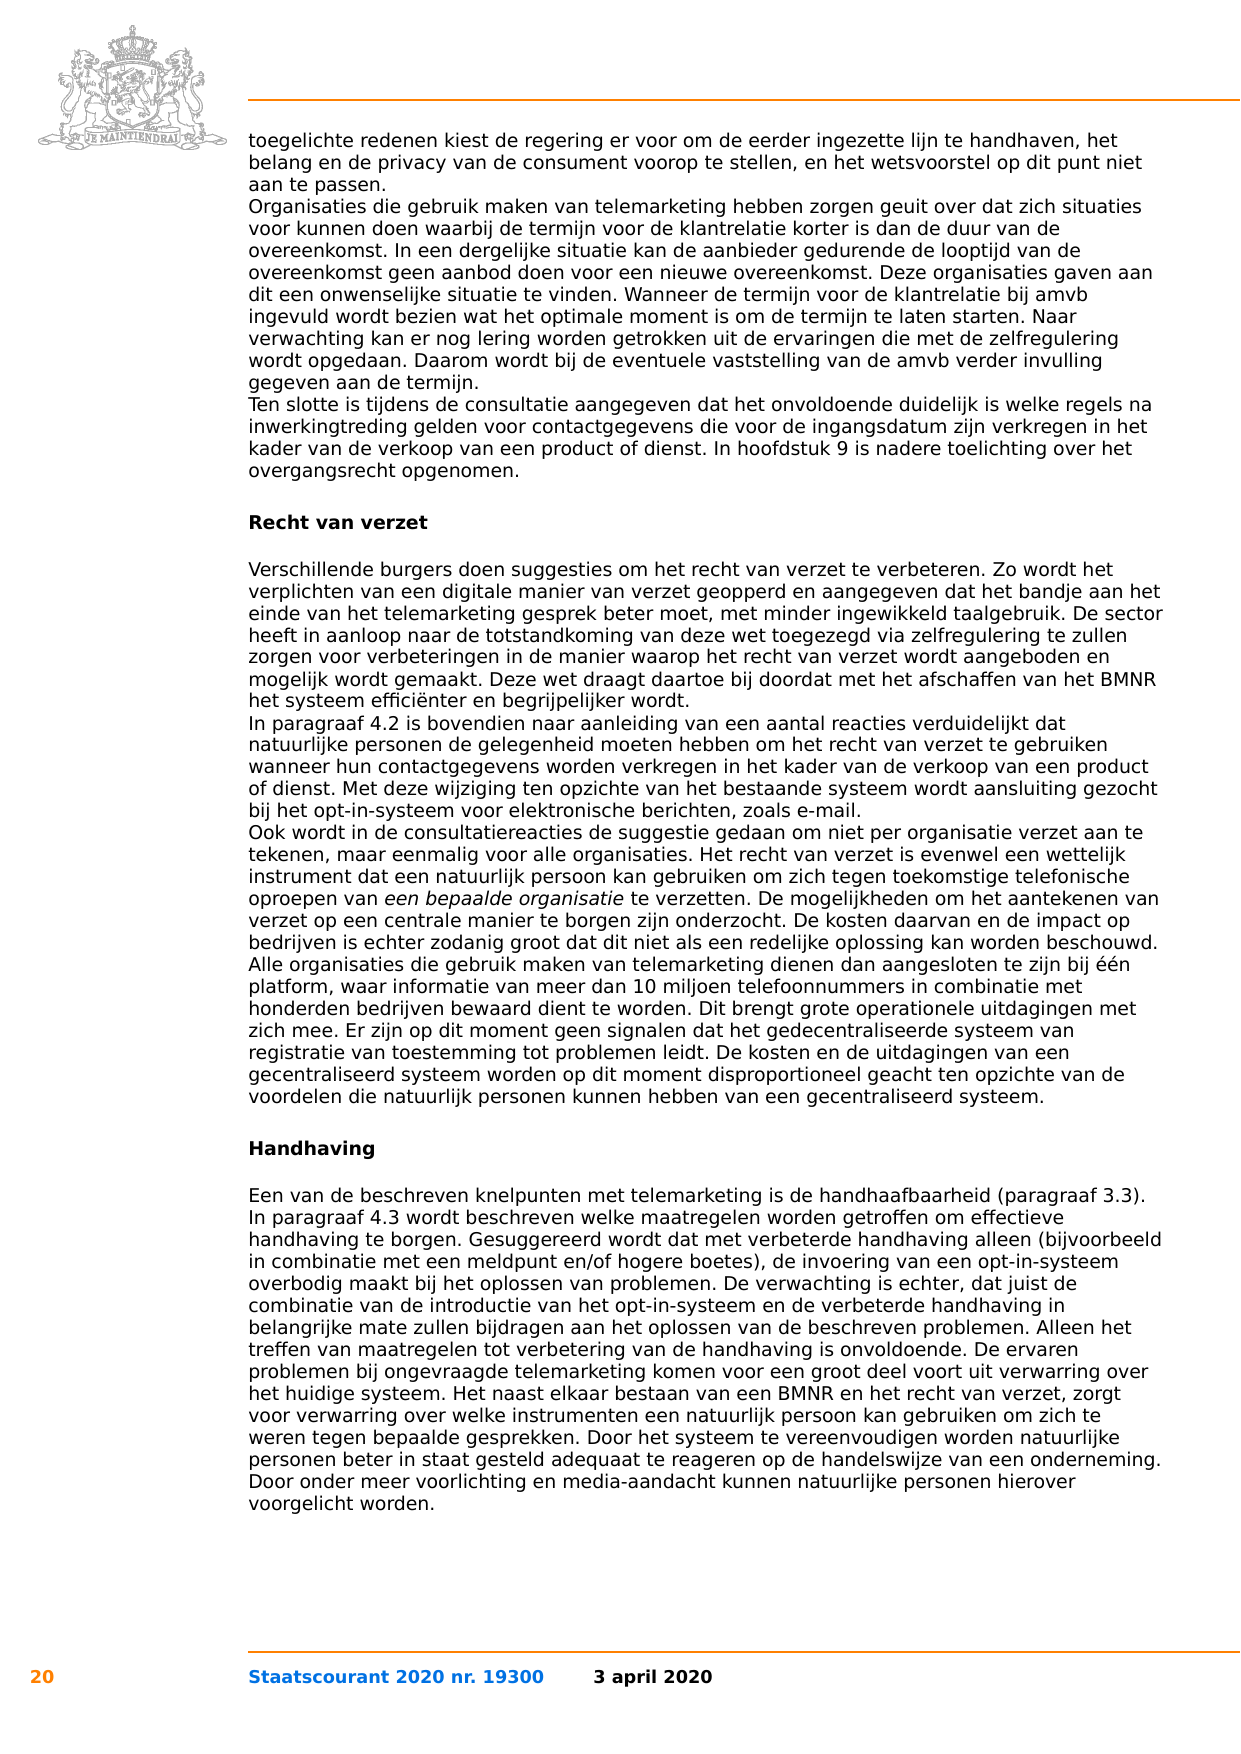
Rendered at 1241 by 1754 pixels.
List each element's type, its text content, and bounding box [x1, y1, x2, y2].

subtitle Handhaving [248, 1138, 1163, 1160]
text Organisaties die gebruik maken van telemarketing hebben zorgen geuit over dat zich situaties voor kunnen doen waarbij de termijn voor de klantrelatie korter is dan de duur van de overeenkomst. In een dergelijke situatie kan de aanbieder gedurende de looptijd van de overeenkomst geen aanbod doen voor een nieuwe overeenkomst. Deze organisaties gaven aan dit een onwenselijke situatie te vinden. Wanneer de termijn voor de klantrelatie bij amvb ingevuld wordt bezien wat het optimale moment is om de termijn te laten starten. Naar verwachting kan er nog lering worden getrokken uit de ervaringen die met de zelfregulering wordt opgedaan. Daarom wordt bij de eventuele vaststelling van de amvb verder invulling gegeven aan de termijn. [248, 196, 1163, 394]
text Een van de beschreven knelpunten met telemarketing is de handhaafbaarheid (paragraaf 3.3). In paragraaf 4.3 wordt beschreven welke maatregelen worden getroffen om effectieve handhaving te borgen. Gesuggereerd wordt dat met verbeterde handhaving alleen (bijvoorbeeld in combinatie met een meldpunt en/of hogere boetes), de invoering van een opt-in-systeem overbodig maakt bij het oplossen van problemen. De verwachting is echter, dat juist de combinatie van de introductie van het opt-in-systeem en de verbeterde handhaving in belangrijke mate zullen bijdragen aan het oplossen van de beschreven problemen. Alleen het treffen van maatregelen tot verbetering van de handhaving is onvoldoende. De ervaren problemen bij ongevraagde telemarketing komen voor een groot deel voort uit verwarring over het huidige systeem. Het naast elkaar bestaan van een BMNR en het recht van verzet, zorgt voor verwarring over welke instrumenten een natuurlijk persoon kan gebruiken om zich te weren tegen bepaalde gesprekken. Door het systeem te vereenvoudigen worden natuurlijke personen beter in staat gesteld adequaat te reageren op de handelswijze van een onderneming. Door onder meer voorlichting en media-aandacht kunnen natuurlijke personen hierover voorgelicht worden. [248, 1185, 1163, 1515]
text Ook wordt in de consultatiereacties de suggestie gedaan om niet per organisatie verzet aan te tekenen, maar eenmalig voor alle organisaties. Het recht van verzet is evenwel een wettelijk instrument dat een natuurlijk persoon kan gebruiken om zich tegen toekomstige telefonische oproepen van een bepaalde organisatie te verzetten. De mogelijkheden om het aantekenen van verzet op een centrale manier te borgen zijn onderzocht. De kosten daarvan en de impact op bedrijven is echter zodanig groot dat dit niet als een redelijke oplossing kan worden beschouwd. Alle organisaties die gebruik maken van telemarketing dienen dan aangesloten te zijn bij één platform, waar informatie van meer dan 10 miljoen telefoonnummers in combinatie met honderden bedrijven bewaard dient te worden. Dit brengt grote operationele uitdagingen met zich mee. Er zijn op dit moment geen signalen dat het gedecentraliseerde systeem van registratie van toestemming tot problemen leidt. De kosten en de uitdagingen van een gecentraliseerd systeem worden op dit moment disproportioneel geacht ten opzichte van de voordelen die natuurlijk personen kunnen hebben van een gecentraliseerd systeem. [248, 822, 1163, 1108]
subtitle Recht van verzet [248, 512, 1163, 533]
picture [38, 25, 227, 150]
text Verschillende burgers doen suggesties om het recht van verzet te verbeteren. Zo wordt het verplichten van een digitale manier van verzet geopperd en aangegeven dat het bandje aan het einde van het telemarketing gesprek beter moet, met minder ingewikkeld taalgebruik. De sector heeft in aanloop naar de totstandkoming van deze wet toegezegd via zelfregulering te zullen zorgen voor verbeteringen in de manier waarop het recht van verzet wordt aangeboden en mogelijk wordt gemaakt. Deze wet draagt daartoe bij doordat met het afschaffen van het BMNR het systeem efficiënter en begrijpelijker wordt. [248, 558, 1163, 712]
text In paragraaf 4.2 is bovendien naar aanleiding van een aantal reacties verduidelijkt dat natuurlijke personen de gelegenheid moeten hebben om het recht van verzet te gebruiken wanneer hun contactgegevens worden verkregen in het kader van de verkoop van een product of dienst. Met deze wijziging ten opzichte van het bestaande systeem wordt aansluiting gezocht bij het opt-in-systeem voor elektronische berichten, zoals e-mail. [248, 712, 1163, 822]
text toegelichte redenen kiest de regering er voor om de eerder ingezette lijn te handhaven, het belang en de privacy van de consument voorop te stellen, en het wetsvoorstel op dit punt niet aan te passen. [248, 130, 1163, 196]
text Ten slotte is tijdens de consultatie aangegeven dat het onvoldoende duidelijk is welke regels na inwerkingtreding gelden voor contactgegevens die voor de ingangsdatum zijn verkregen in het kader van de verkoop van een product of dienst. In hoofdstuk 9 is nadere toelichting over het overgangsrecht opgenomen. [248, 394, 1163, 482]
